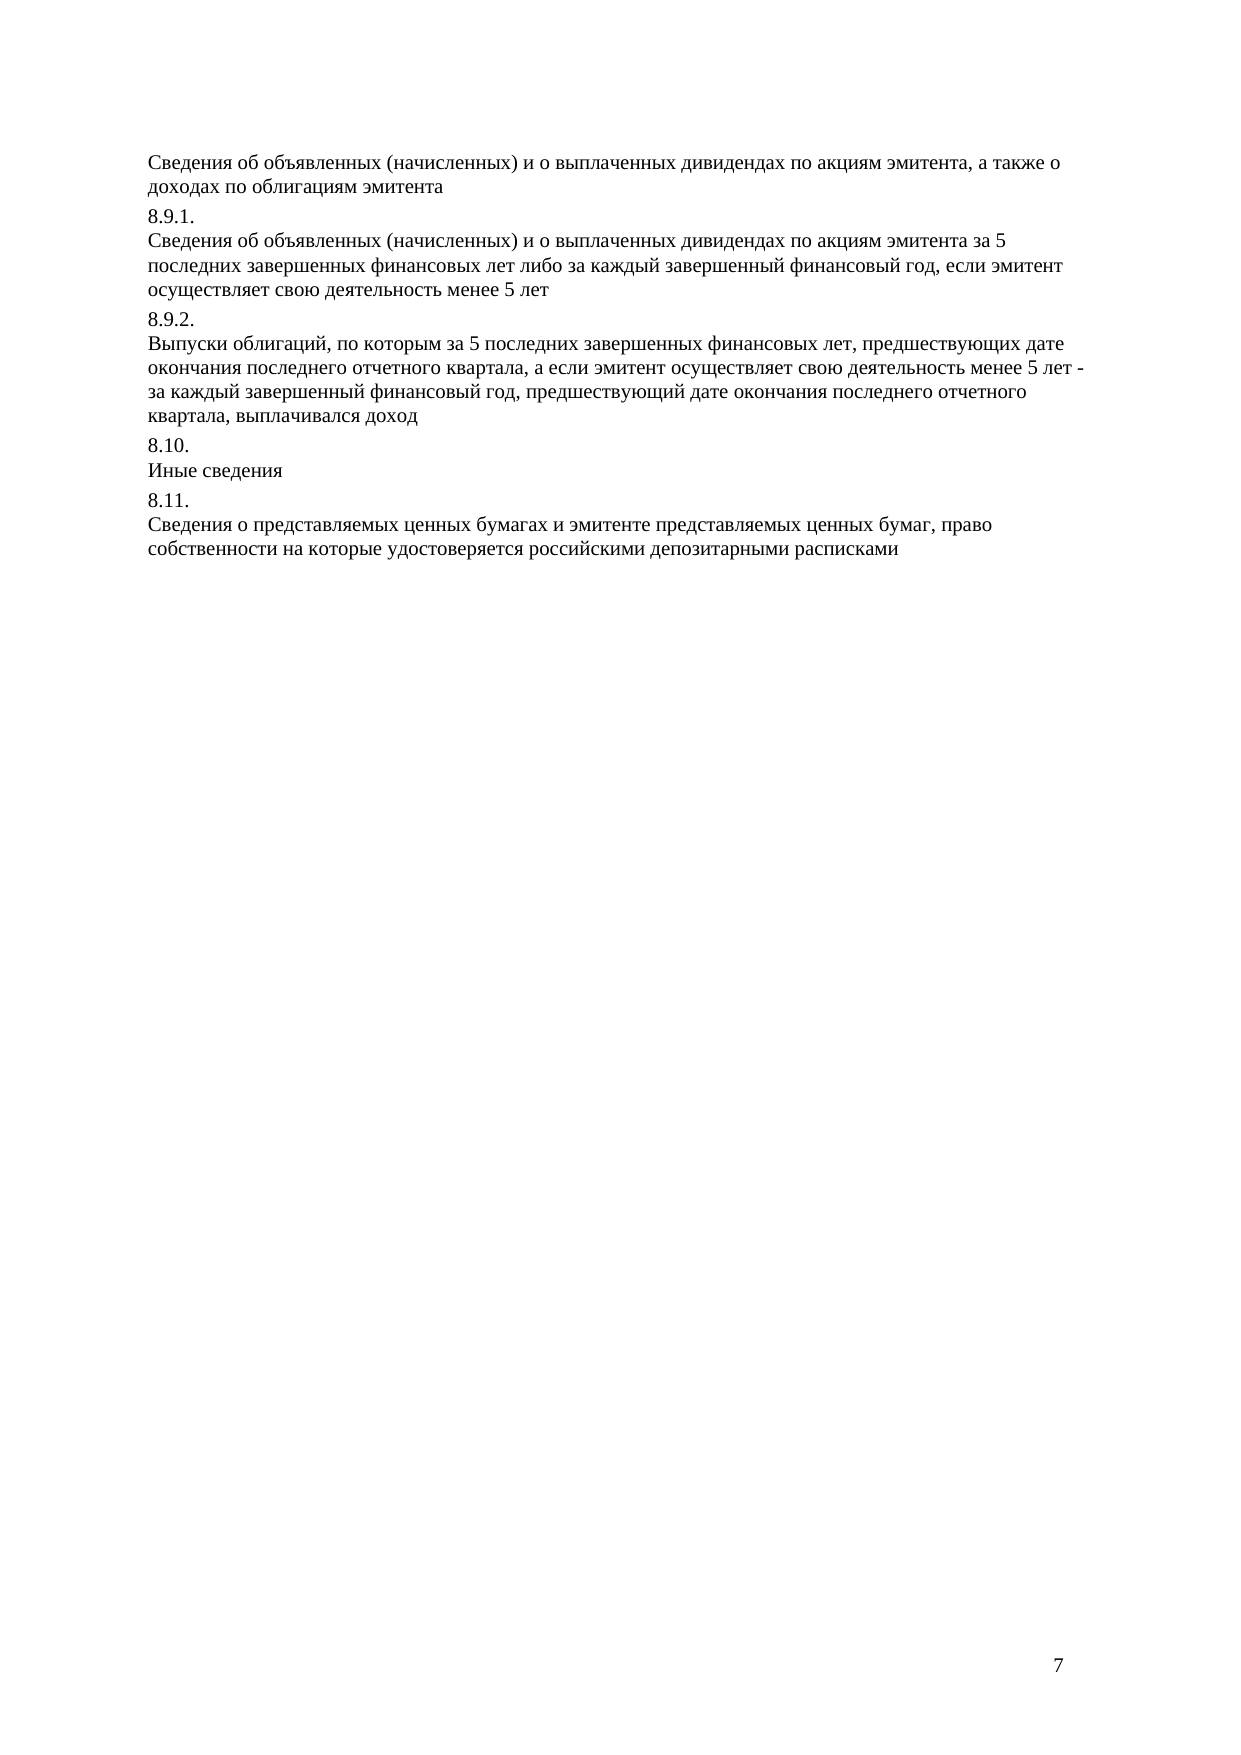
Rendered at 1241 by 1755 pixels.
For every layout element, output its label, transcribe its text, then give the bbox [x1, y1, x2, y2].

text 8.10. Иные сведения [148, 433, 1093, 482]
text Сведения об объявленных (начисленных) и о выплаченных дивидендах по акциям эмитента, а также о доходах по облигациям эмитента [148, 150, 1093, 198]
text 8.9.1. Сведения об объявленных (начисленных) и о выплаченных дивидендах по акциям эмитента за 5 последних завершенных финансовых лет либо за каждый завершенный финансовый год, если эмитент осуществляет свою деятельность менее 5 лет [148, 204, 1093, 301]
text 8.11. Сведения о представляемых ценных бумагах и эмитенте представляемых ценных бумаг, право собственности на которые удостоверяется российскими депозитарными расписками [148, 488, 1093, 560]
text 8.9.2. Выпуски облигаций, по которым за 5 последних завершенных финансовых лет, предшествующих дате окончания последнего отчетного квартала, а если эмитент осуществляет свою деятельность менее 5 лет - за каждый завершенный финансовый год, предшествующий дате окончания последнего отчетного квартала, выплачивался доход [148, 307, 1093, 427]
